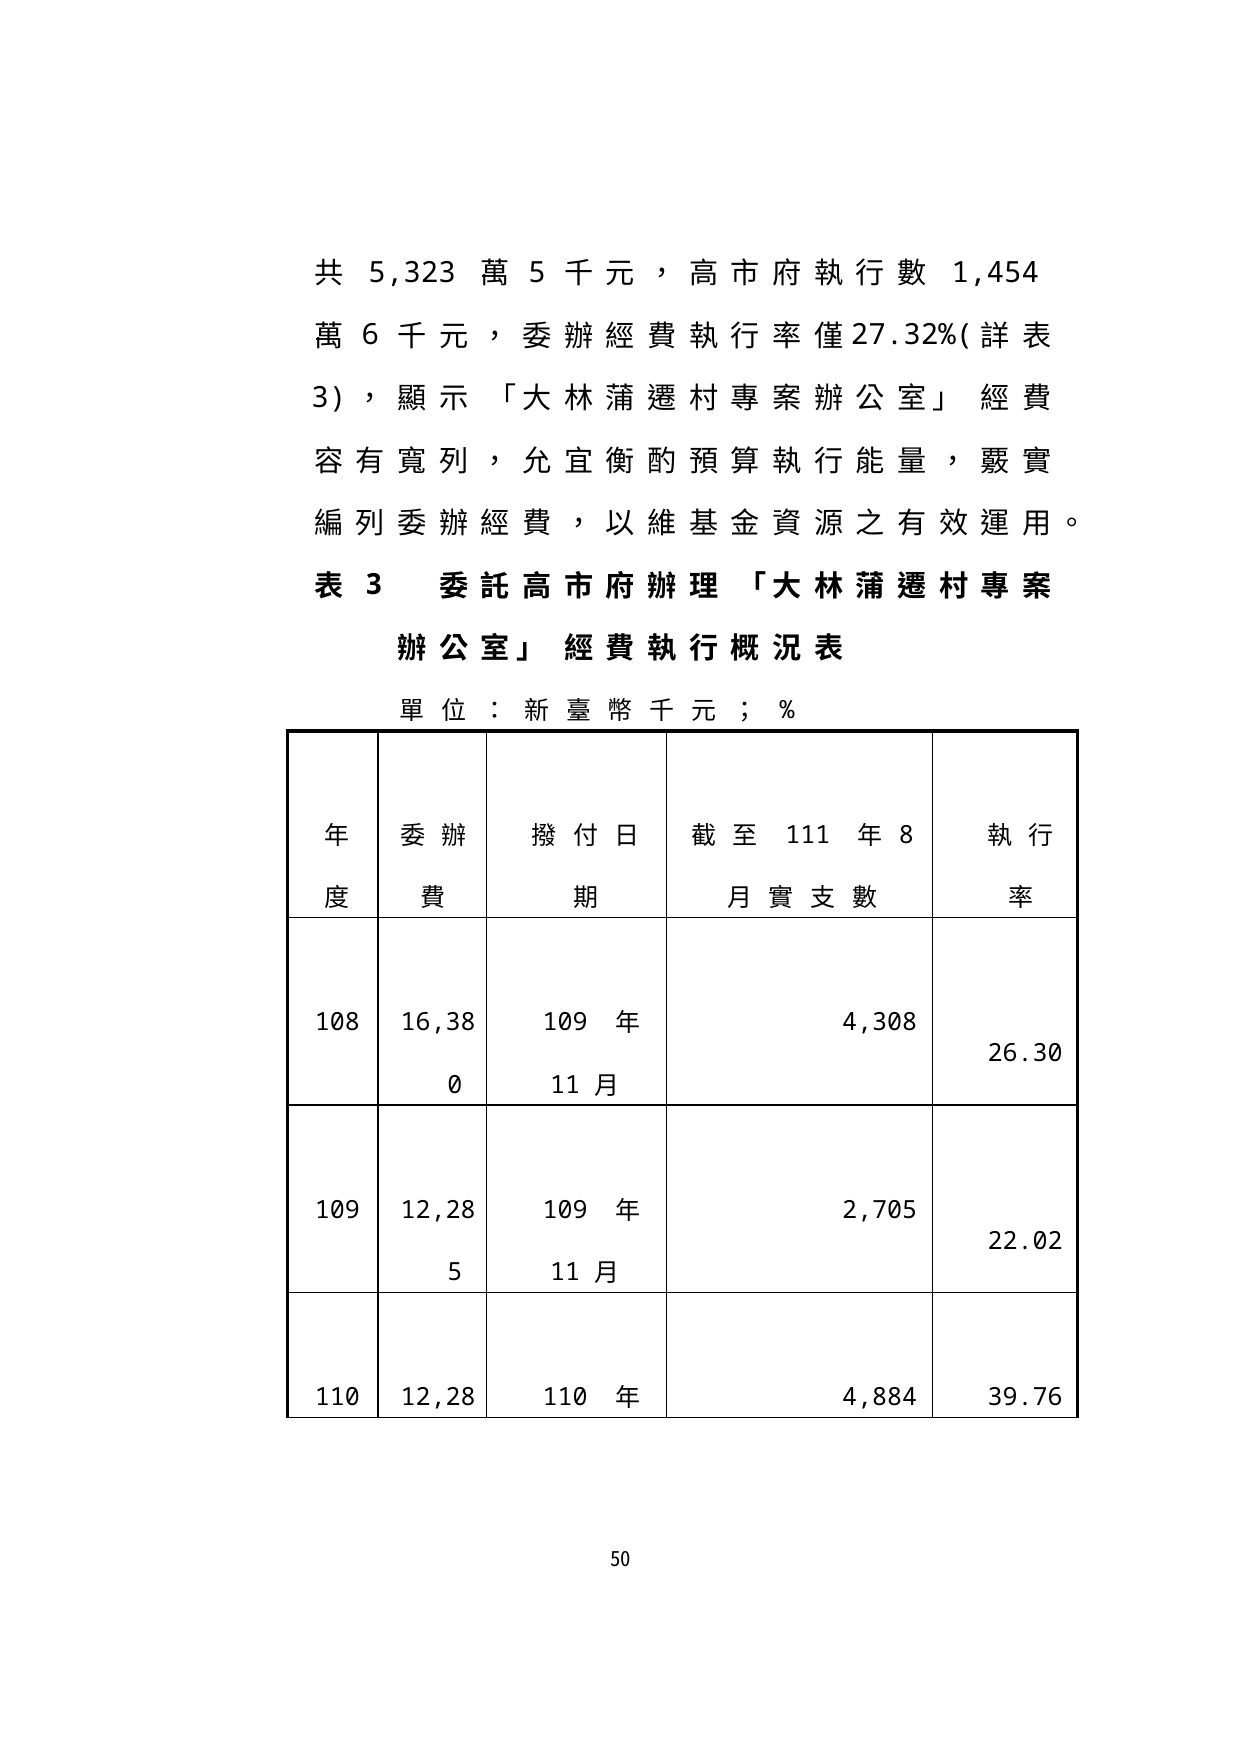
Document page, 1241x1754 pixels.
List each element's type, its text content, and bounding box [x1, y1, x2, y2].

table_cell 4,884 [667, 1293, 932, 1417]
text 2.經濟部於109年委託高市府辦理大林蒲遷村計畫進行遷村配售土地，高市府109年7月20日函復經濟部同意接受經濟部之委辦，委辦期間自108年1月1日至大林蒲遷村計畫作業完成止，執行事項包括：(1)遷村執行階段專案辦公室；(2)大林蒲住商、非住商土地價購；(3)大林蒲建物、其他地上物價購，及(4)安置住宅及相關公共設施興建等作業；108年度委辦經費為1,638萬元，109年度至112年度委辦經費均為1,228萬5千元；截至111年8月底止，工業局已撥付之委辦經費合共5,323萬5千元，高市府執行數1,454萬6千元，委辦經費執行率僅27.32%(詳表3)，顯示「大林蒲遷村專案辦公室」經費容有寬列，允宜衡酌預算執行能量，覈實編列委辦經費，以維基金資源之有效運用。 [271, 229, 1058, 542]
table_cell 4,308 [667, 918, 932, 1104]
table_cell 2,705 [667, 1106, 932, 1292]
table_cell 109 [289, 1106, 377, 1292]
table_cell 26.30 [933, 918, 1076, 1104]
table_cell 109年11月 [487, 918, 666, 1104]
table_cell 108 [289, 918, 377, 1104]
table_cell 22.02 [933, 1106, 1076, 1292]
table_header 委辦費 [379, 733, 486, 917]
table_cell 12,285 [379, 1106, 486, 1292]
table_cell 110年 [487, 1293, 666, 1417]
table_cell 39.76 [933, 1293, 1076, 1417]
table_cell 110 [289, 1293, 377, 1417]
table_cell 12,28 [379, 1293, 486, 1417]
table_header 執行率 [933, 733, 1076, 917]
table_header 截至111年8月實支數 [667, 733, 932, 917]
table_header 撥付日期 [487, 733, 666, 917]
text 表3 委託高市府辦理「大林蒲遷村專案辦公室」經費執行概況表 單位：新臺幣千元；% [271, 542, 1058, 729]
table_cell 109年11月 [487, 1106, 666, 1292]
table_cell 16,380 [379, 918, 486, 1104]
table_header 年度 [289, 733, 377, 917]
